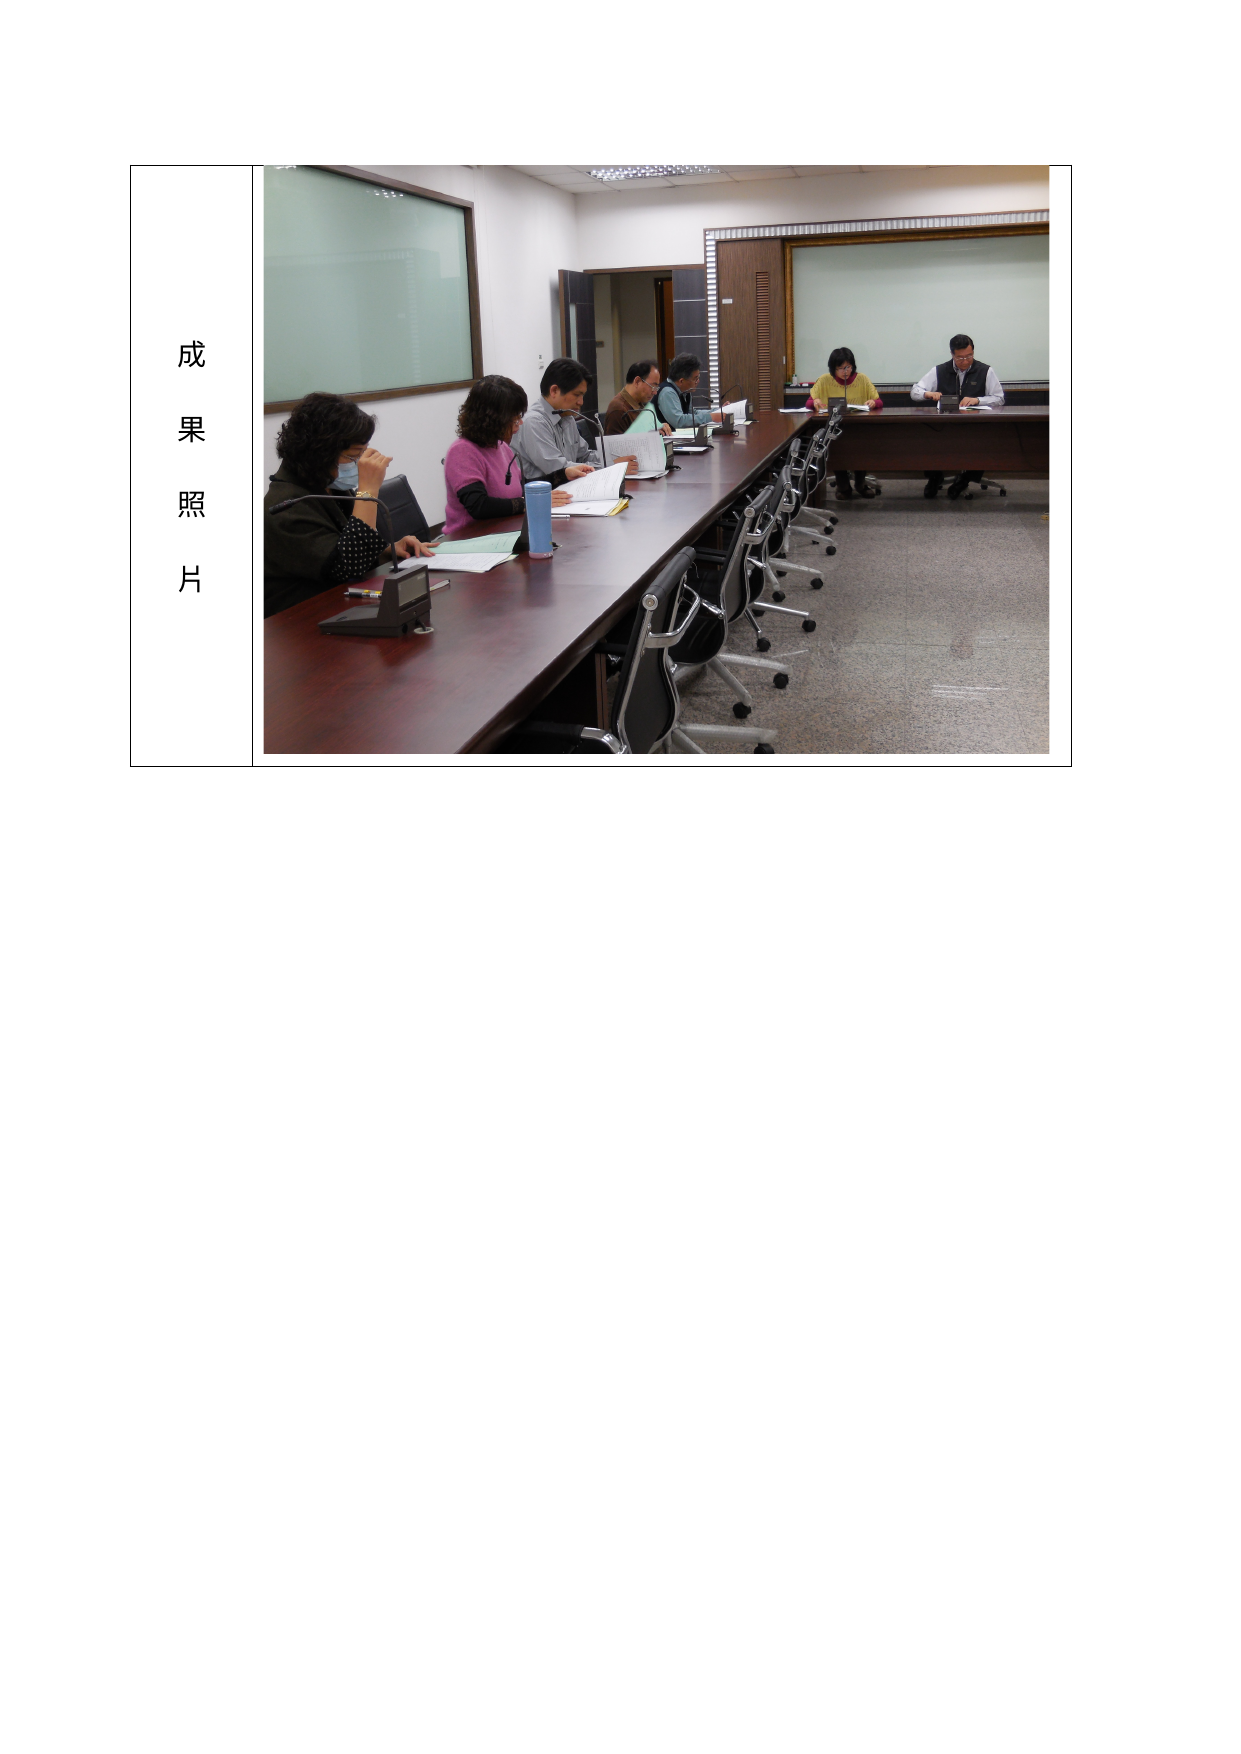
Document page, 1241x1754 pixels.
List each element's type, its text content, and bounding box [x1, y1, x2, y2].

picture [263, 165, 1050, 754]
table_cell [253, 166, 1071, 766]
table_cell 成 果 照 片 [131, 166, 252, 766]
